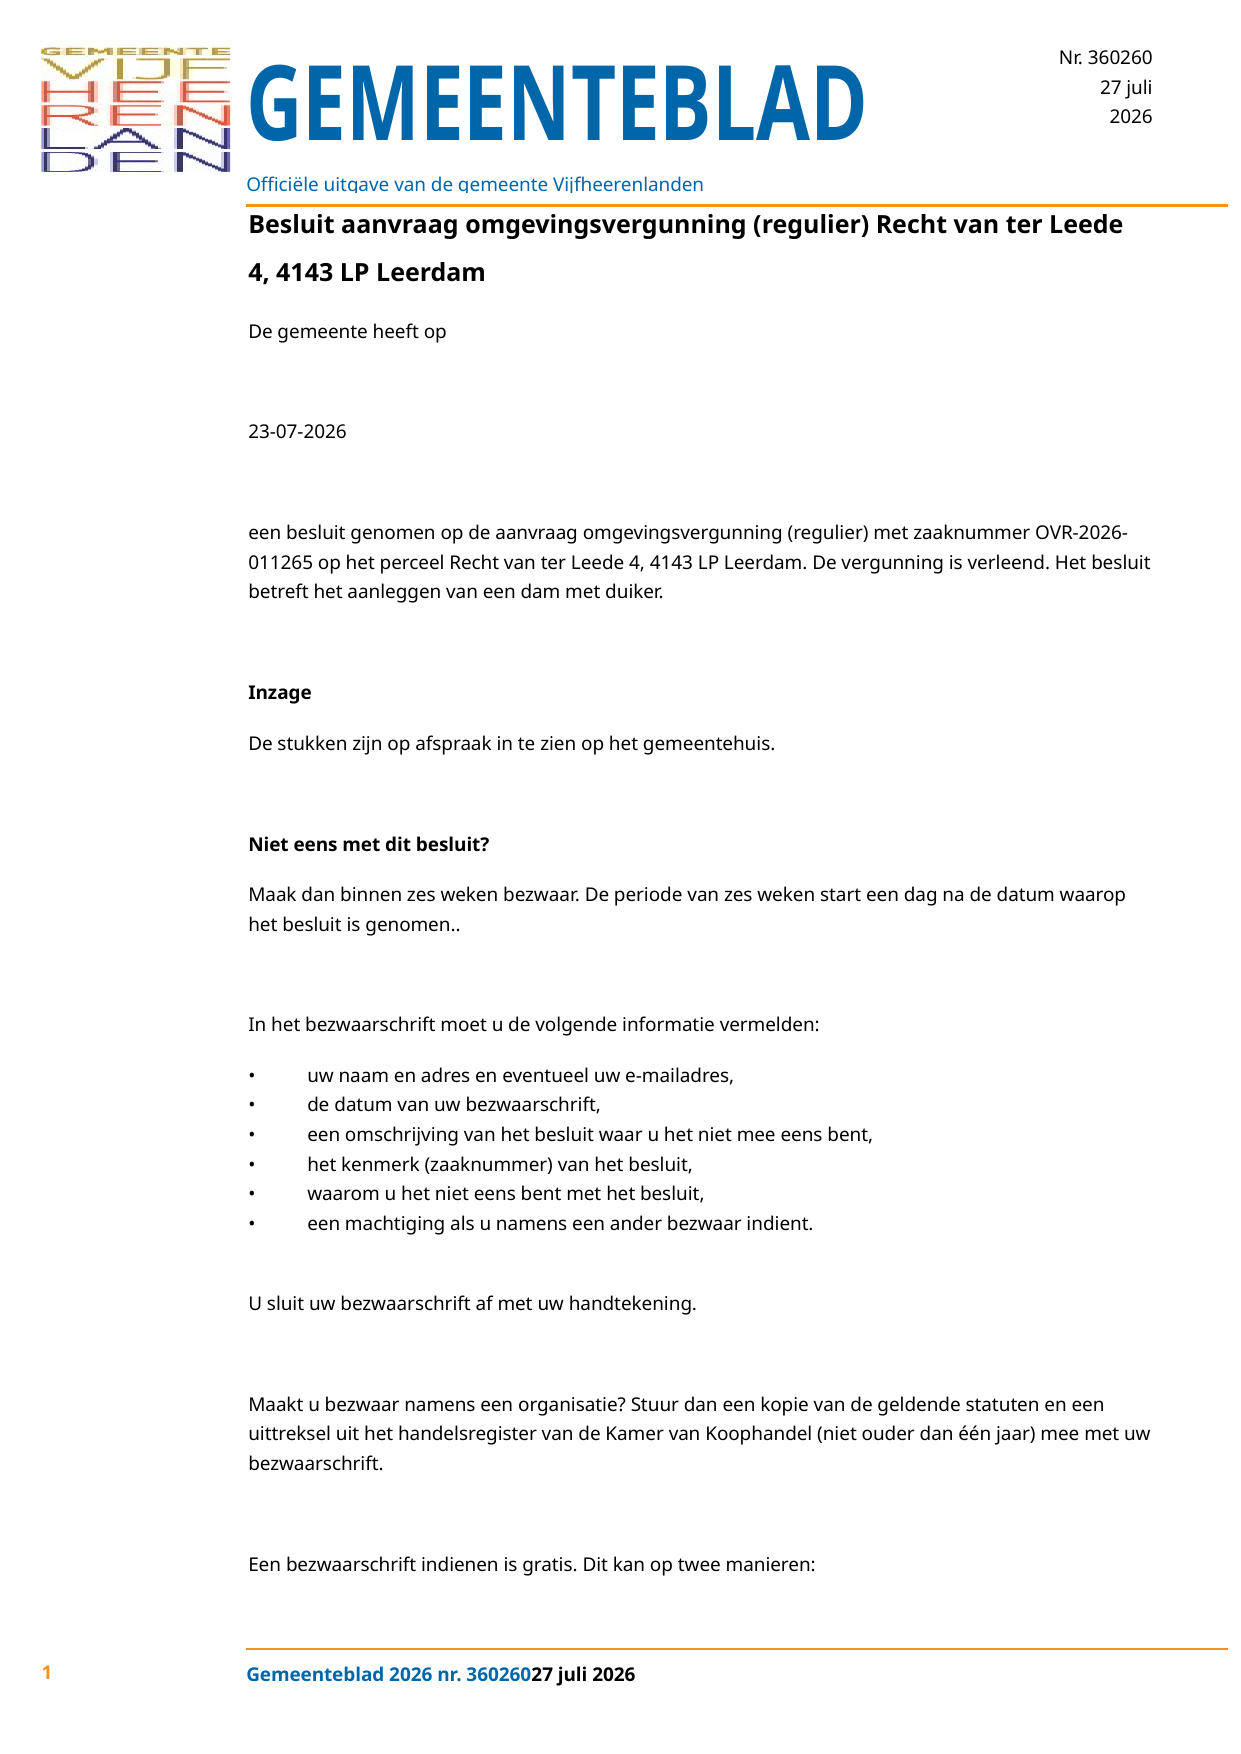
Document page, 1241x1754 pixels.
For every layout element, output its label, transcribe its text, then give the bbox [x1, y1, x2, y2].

list de datum van uw bezwaarschrift, [248, 1092, 1152, 1117]
text een besluit genomen op de aanvraag omgevingsvergunning (regulier) met zaaknummer OVR-2026-011265 op het perceel Recht van ter Leede 4, 4143 LP Leerdam. De vergunning is verleend. Het besluit betreft het aanleggen van een dam met duiker. [248, 519, 1152, 604]
list uw naam en adres en eventueel uw e-mailadres, [248, 1062, 1152, 1088]
list het kenmerk (zaaknummer) van het besluit, [248, 1151, 1152, 1177]
text Besluit aanvraag omgevingsvergunning (regulier) Recht van ter Leede 4, 4143 LP Leerdam [248, 207, 1152, 288]
text In het bezwaarschrift moet u de volgende informatie vermelden: [248, 1012, 1152, 1037]
text 23-07-2026 [248, 419, 1152, 444]
list een omschrijving van het besluit waar u het niet mee eens bent, [248, 1121, 1152, 1147]
text Niet eens met dit besluit? [248, 831, 1152, 857]
text Maak dan binnen zes weken bezwaar. De periode van zes weken start een dag na de datum waarop het besluit is genomen.. [248, 881, 1152, 937]
list waarom u het niet eens bent met het besluit, [248, 1180, 1152, 1206]
list een machtiging als u namens een ander bezwaar indient. [248, 1210, 1152, 1236]
text De gemeente heeft op [248, 318, 1152, 344]
text U sluit uw bezwaarschrift af met uw handtekening. [248, 1290, 1152, 1316]
text Inzage [248, 679, 1152, 705]
text Maakt u bezwaar namens een organisatie? Stuur dan een kopie van de geldende statuten en een uittreksel uit het handelsregister van de Kamer van Koophandel (niet ouder dan één jaar) mee met uw bezwaarschrift. [248, 1391, 1152, 1476]
text De stukken zijn op afspraak in te zien op het gemeentehuis. [248, 730, 1152, 756]
picture [41, 47, 231, 172]
text Een bezwaarschrift indienen is gratis. Dit kan op twee manieren: [248, 1551, 1152, 1577]
